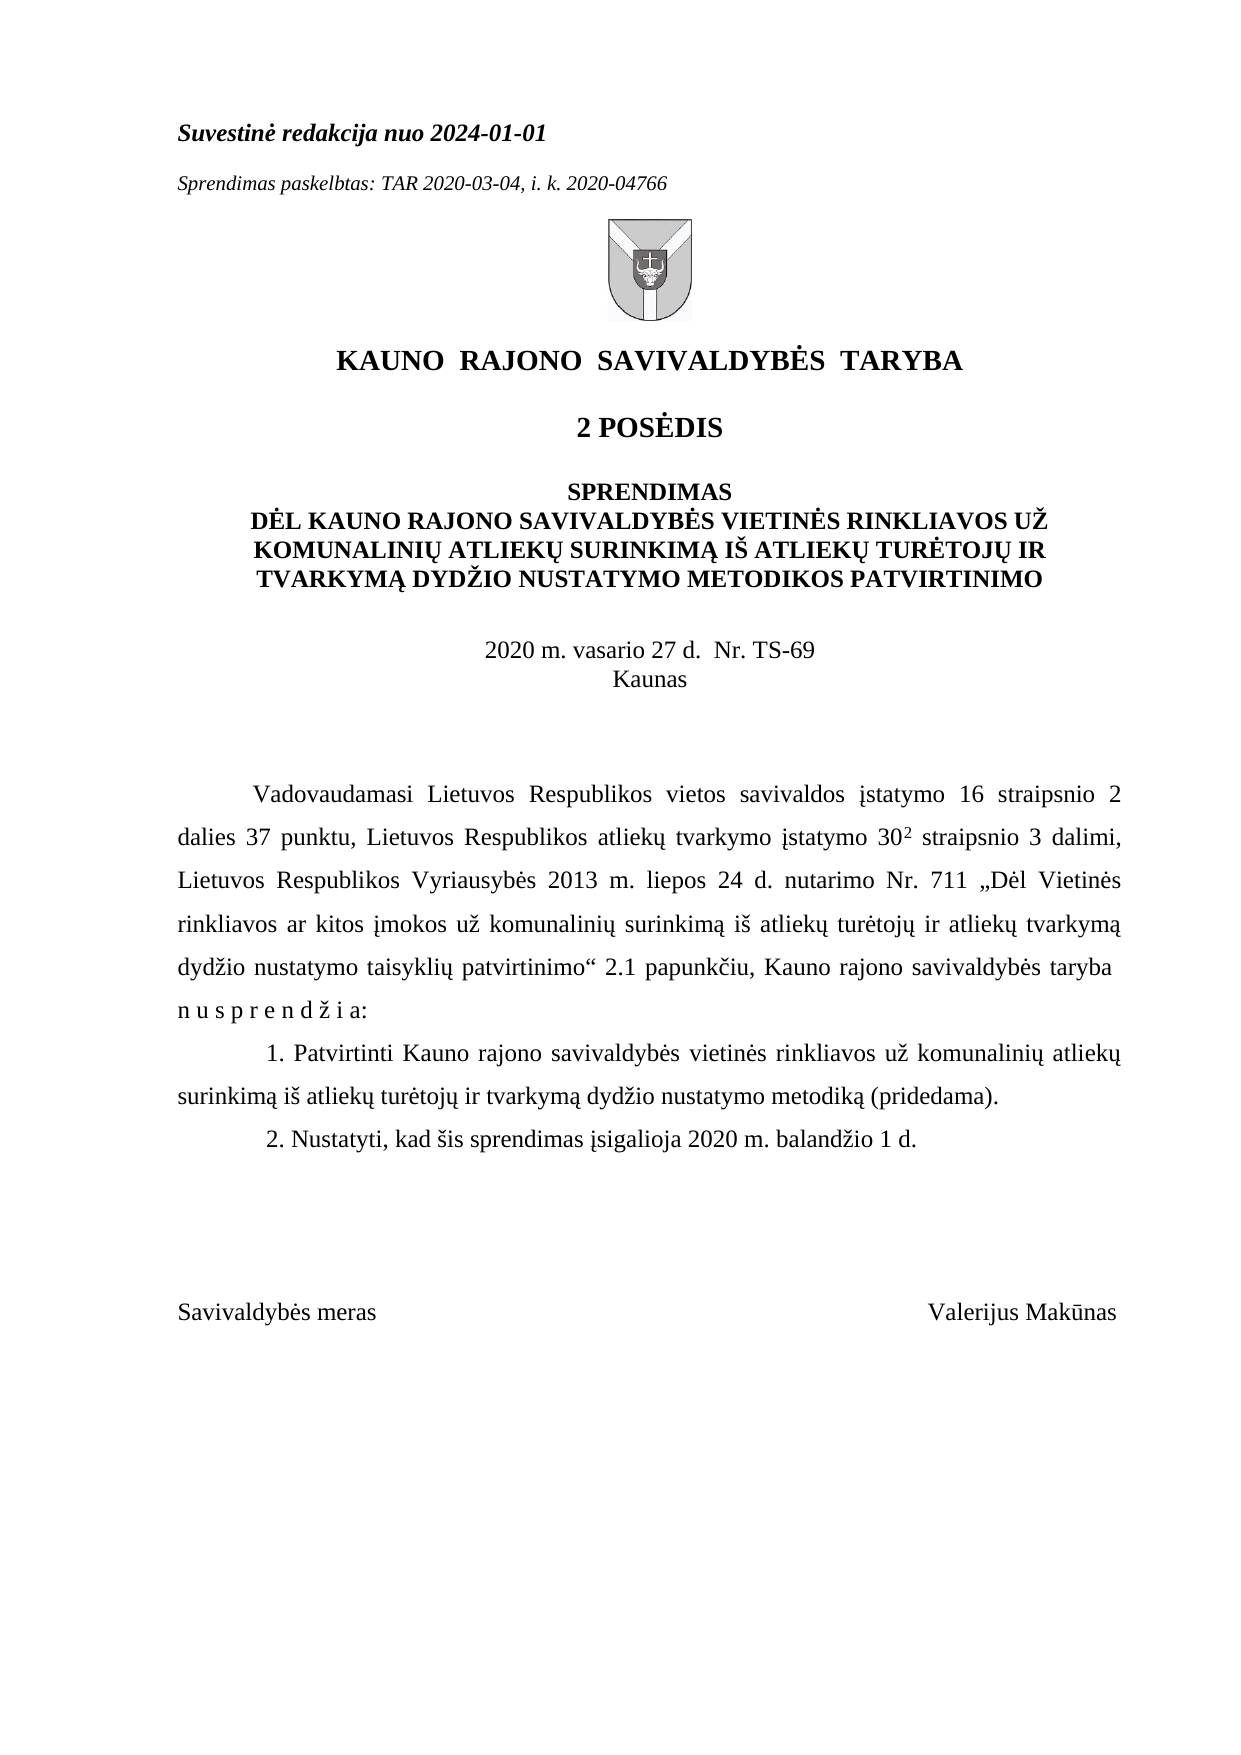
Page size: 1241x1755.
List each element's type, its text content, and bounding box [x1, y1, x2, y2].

text Vadovaudamasi Lietuvos Respublikos vietos savivaldos įstatymo 16 straipsnio 2 dalies 37 punktu, Lietuvos Respublikos atliekų tvarkymo įstatymo 302 straipsnio 3 dalimi, Lietuvos Respublikos Vyriausybės 2013 m. liepos 24 d. nutarimo Nr. 711 „Dėl Vietinės rinkliavos ar kitos įmokos už komunalinių surinkimą iš atliekų turėtojų ir atliekų tvarkymą dydžio nustatymo taisyklių patvirtinimo“ 2.1 papunkčiu, Kauno rajono savivaldybės taryba n u s p r e n d ž i a: [177, 779, 1122, 1024]
text 2020 m. vasario 27 d. Nr. TS-69 [177, 636, 1122, 664]
text 2 POSĖDIS [177, 410, 1122, 444]
text Suvestinė redakcija nuo 2024-01-01 [177, 118, 1122, 147]
text 1. Patvirtinti Kauno rajono savivaldybės vietinės rinkliavos už komunalinių atliekų surinkimą iš atliekų turėtojų ir tvarkymą dydžio nustatymo metodiką (pridedama). [177, 1038, 1122, 1110]
text SPRENDIMAS [177, 477, 1122, 506]
text Sprendimas paskelbtas: TAR 2020-03-04, i. k. 2020-04766 [177, 171, 1122, 195]
text KAUNO RAJONO SAVIVALDYBĖS TARYBA [177, 343, 1122, 377]
text Kaunas [177, 664, 1122, 693]
text Savivaldybės meras Valerijus Makūnas [177, 1297, 1122, 1326]
text 2. Nustatyti, kad šis sprendimas įsigalioja 2020 m. balandžio 1 d. [177, 1124, 1122, 1153]
text DĖL KAUNO RAJONO SAVIVALDYBĖS VIETINĖS RINKLIAVOS UŽ KOMUNALINIŲ ATLIEKŲ SURINKIMĄ IŠ ATLIEKŲ TURĖTOJŲ IR TVARKYMĄ DYDŽIO NUSTATYMO METODIKOS PATVIRTINIMO [177, 506, 1122, 592]
